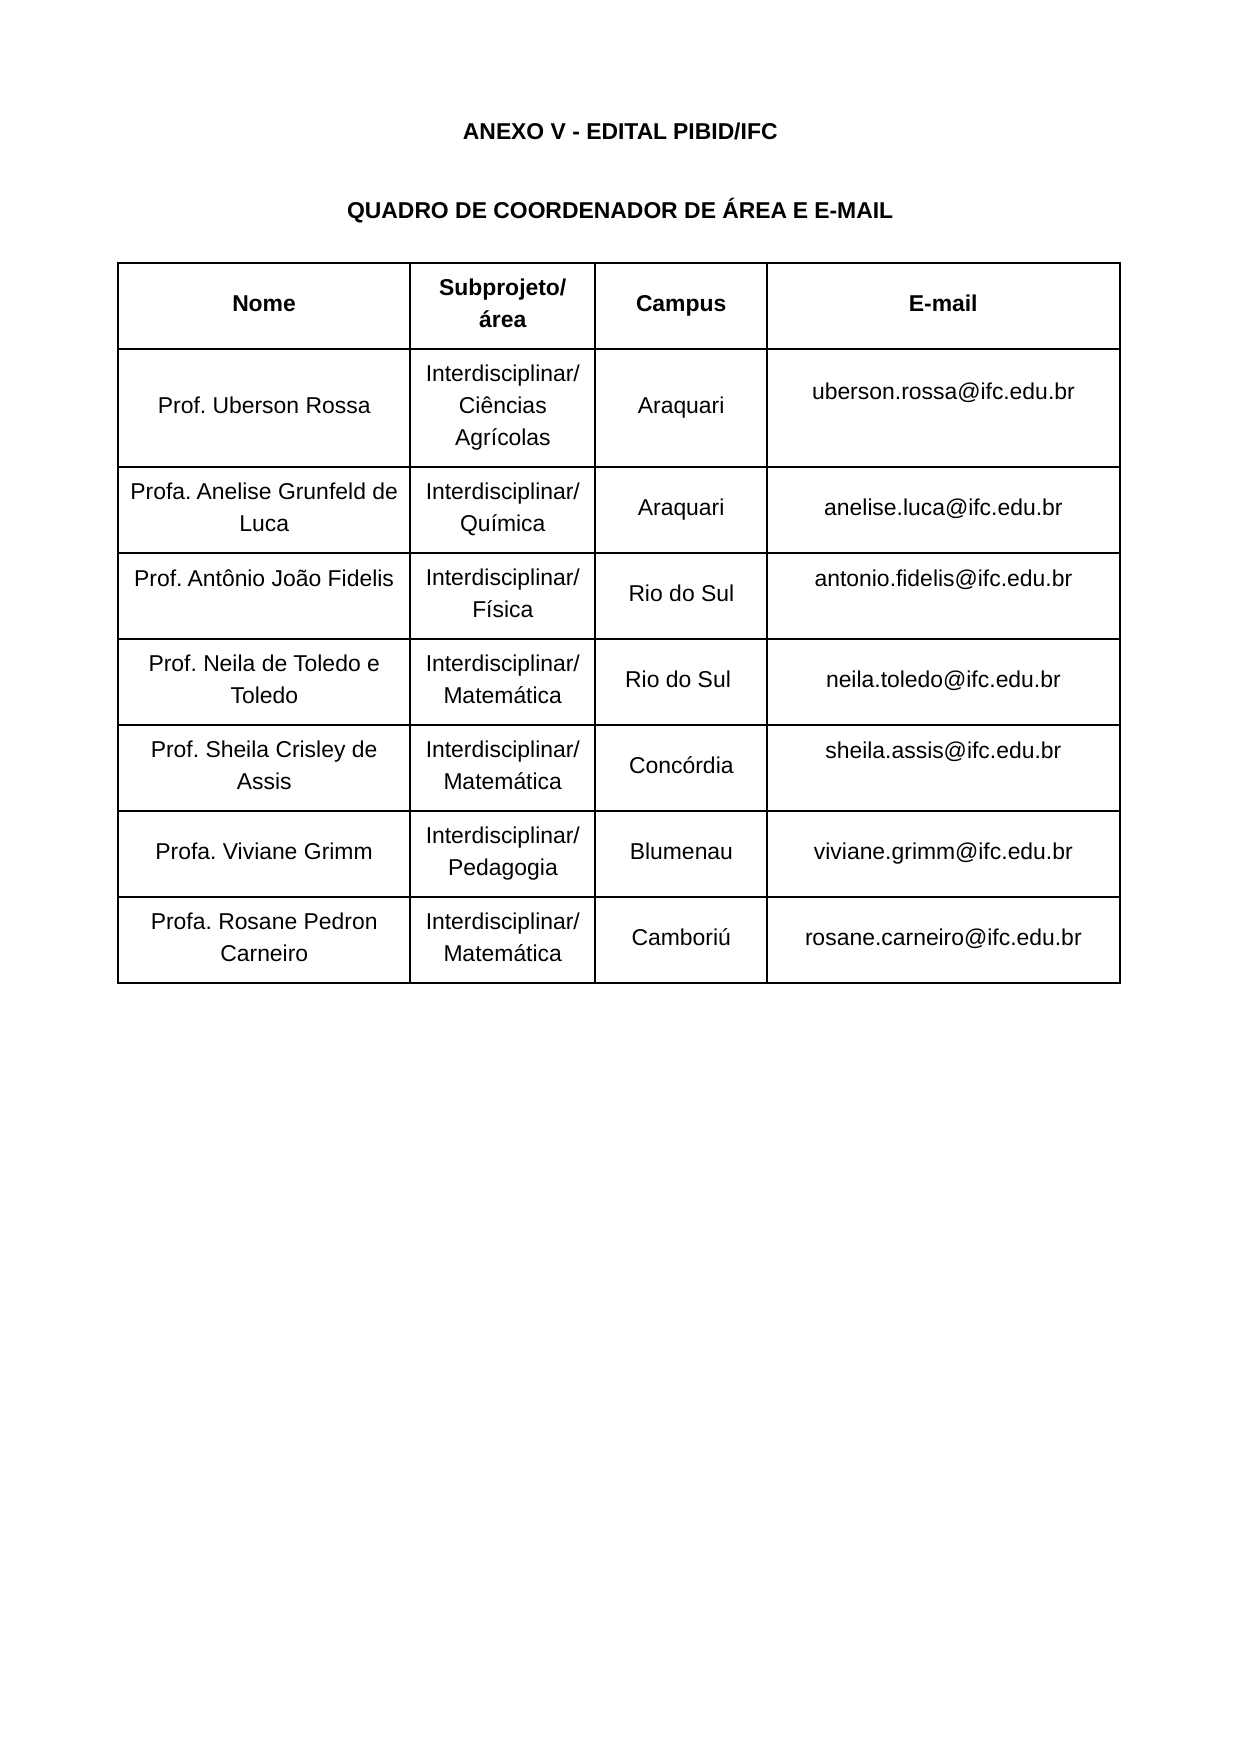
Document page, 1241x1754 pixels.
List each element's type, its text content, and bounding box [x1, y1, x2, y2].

table_cell Araquari [596, 468, 766, 552]
table_cell Profa. Anelise Grunfeld de Luca [119, 468, 409, 552]
table_cell uberson.rossa@ifc.edu.br [768, 350, 1119, 466]
table_cell rosane.carneiro@ifc.edu.br [768, 898, 1119, 982]
table_cell neila.toledo@ifc.edu.br [768, 640, 1119, 724]
table_header E-mail [768, 264, 1119, 348]
table_cell Concórdia [596, 726, 766, 810]
table_cell Camboriú [596, 898, 766, 982]
table_cell Interdisciplinar/ Matemática [411, 898, 594, 982]
text ANEXO V - EDITAL PIBID/IFC [118, 118, 1122, 144]
table_cell Profa. Viviane Grimm [119, 812, 409, 896]
table_cell Prof. Neila de Toledo e Toledo [119, 640, 409, 724]
table_cell viviane.grimm@ifc.edu.br [768, 812, 1119, 896]
table_cell Prof. Sheila Crisley de Assis [119, 726, 409, 810]
table_cell Rio do Sul [596, 640, 766, 724]
text QUADRO DE COORDENADOR DE ÁREA E E-MAIL [118, 197, 1122, 224]
table_cell Prof. Uberson Rossa [119, 350, 409, 466]
table_cell Blumenau [596, 812, 766, 896]
table_header Nome [119, 264, 409, 348]
table_header Campus [596, 264, 766, 348]
table_cell Profa. Rosane Pedron Carneiro [119, 898, 409, 982]
table_cell Interdisciplinar/Física [411, 554, 594, 638]
table_cell Araquari [596, 350, 766, 466]
table_header Subprojeto/ área [411, 264, 594, 348]
table_cell Rio do Sul [596, 554, 766, 638]
table_cell antonio.fidelis@ifc.edu.br [768, 554, 1119, 638]
table_cell Interdisciplinar/ Pedagogia [411, 812, 594, 896]
table_cell Interdisciplinar/ Matemática [411, 640, 594, 724]
table_cell Prof. Antônio João Fidelis [119, 554, 409, 638]
table_cell sheila.assis@ifc.edu.br [768, 726, 1119, 810]
table_cell Interdisciplinar/Química [411, 468, 594, 552]
table_cell Interdisciplinar/Ciências Agrícolas [411, 350, 594, 466]
table_cell Interdisciplinar/ Matemática [411, 726, 594, 810]
table_cell anelise.luca@ifc.edu.br [768, 468, 1119, 552]
